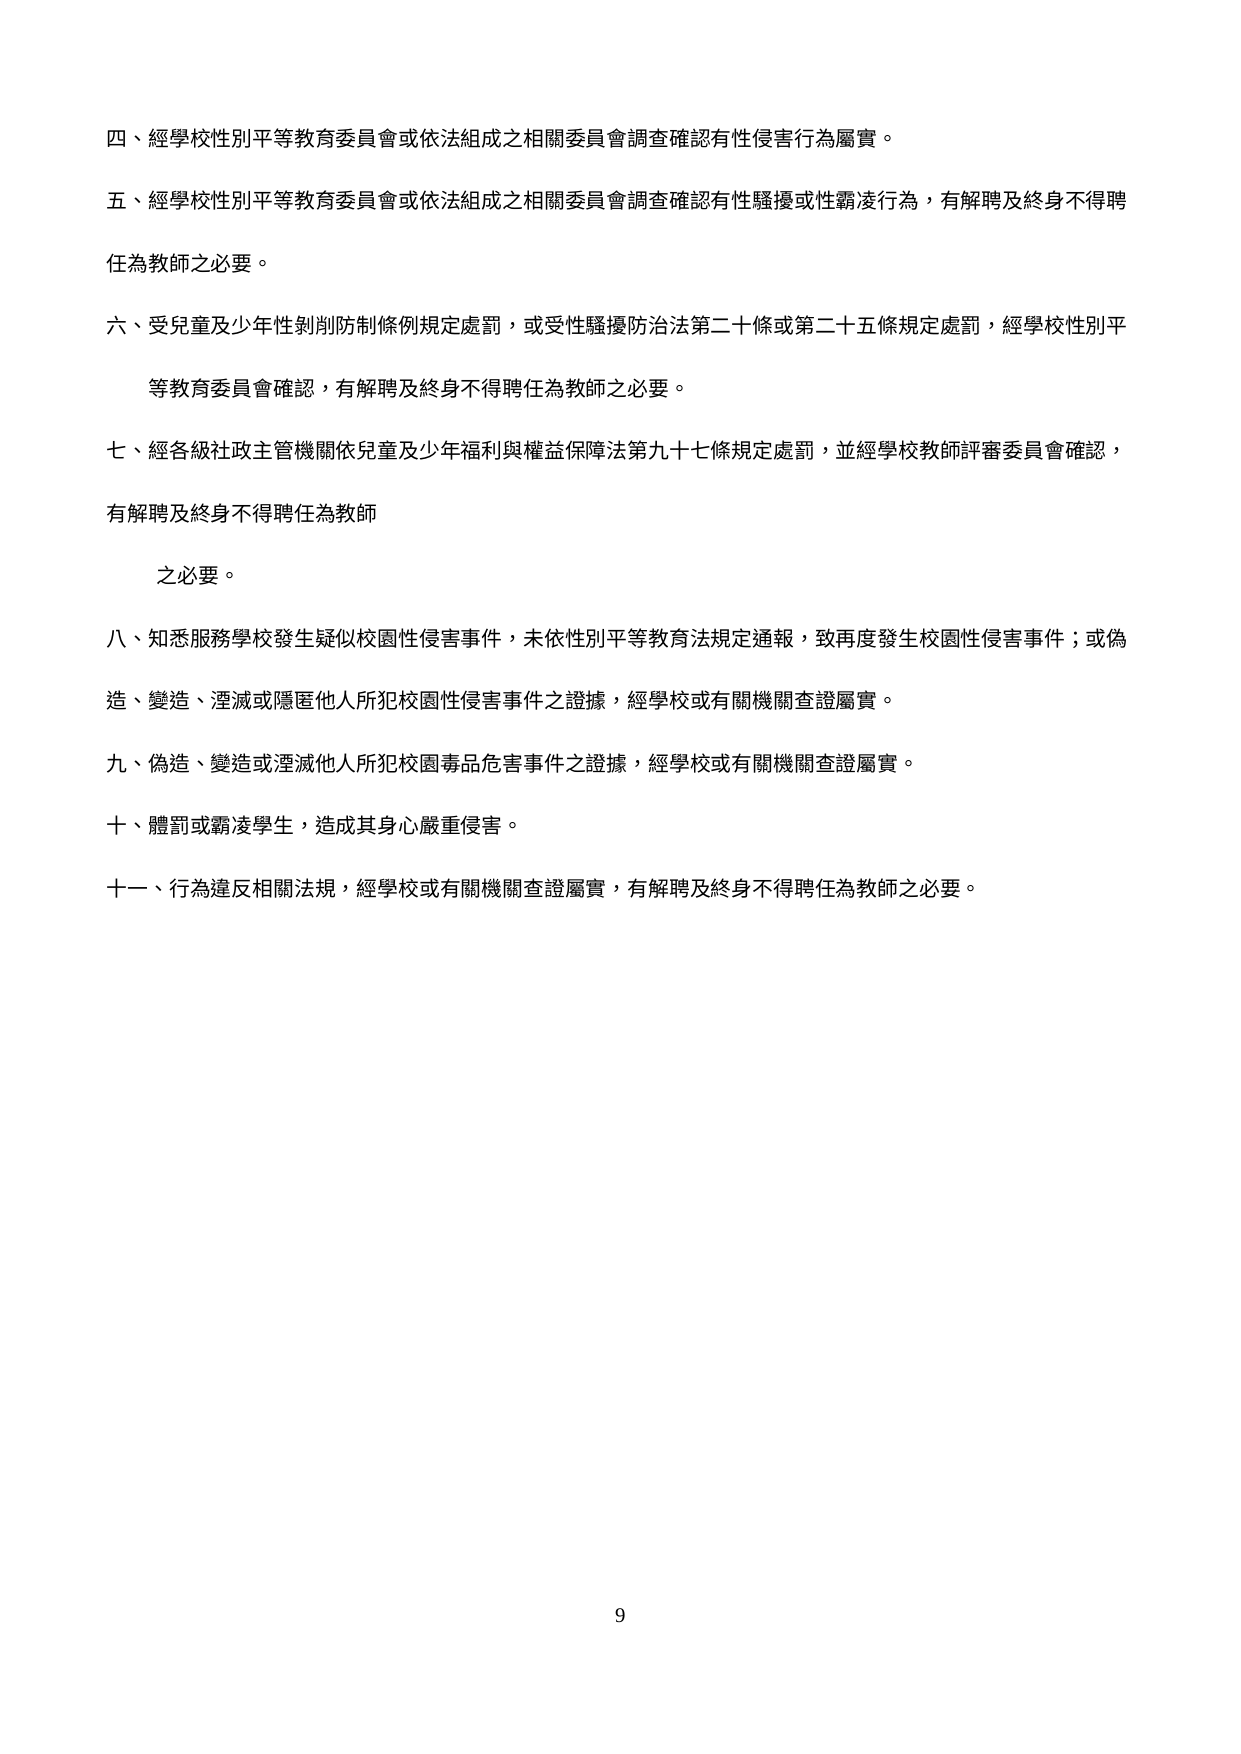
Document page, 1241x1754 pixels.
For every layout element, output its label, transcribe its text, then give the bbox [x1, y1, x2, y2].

text 九、偽造、變造或湮滅他人所犯校園毒品危害事件之證據，經學校或有關機關查證屬實。 [106, 721, 1134, 783]
text 之必要。 [106, 533, 1134, 596]
text 四、經學校性別平等教育委員會或依法組成之相關委員會調查確認有性侵害行為屬實。 [106, 96, 1134, 158]
text 七、經各級社政主管機關依兒童及少年福利與權益保障法第九十七條規定處罰，並經學校教師評審委員會確認，有解聘及終身不得聘任為教師 [106, 408, 1134, 533]
text 十一、行為違反相關法規，經學校或有關機關查證屬實，有解聘及終身不得聘任為教師之必要。 [106, 846, 1134, 908]
text 五、經學校性別平等教育委員會或依法組成之相關委員會調查確認有性騷擾或性霸凌行為，有解聘及終身不得聘任為教師之必要。 [106, 158, 1134, 283]
text 八、知悉服務學校發生疑似校園性侵害事件，未依性別平等教育法規定通報，致再度發生校園性侵害事件；或偽造、變造、湮滅或隱匿他人所犯校園性侵害事件之證據，經學校或有關機關查證屬實。 [106, 596, 1134, 721]
text 十、體罰或霸凌學生，造成其身心嚴重侵害。 [106, 783, 1134, 846]
text 六、受兒童及少年性剝削防制條例規定處罰，或受性騷擾防治法第二十條或第二十五條規定處罰，經學校性別平等教育委員會確認，有解聘及終身不得聘任為教師之必要。 [106, 283, 1134, 408]
